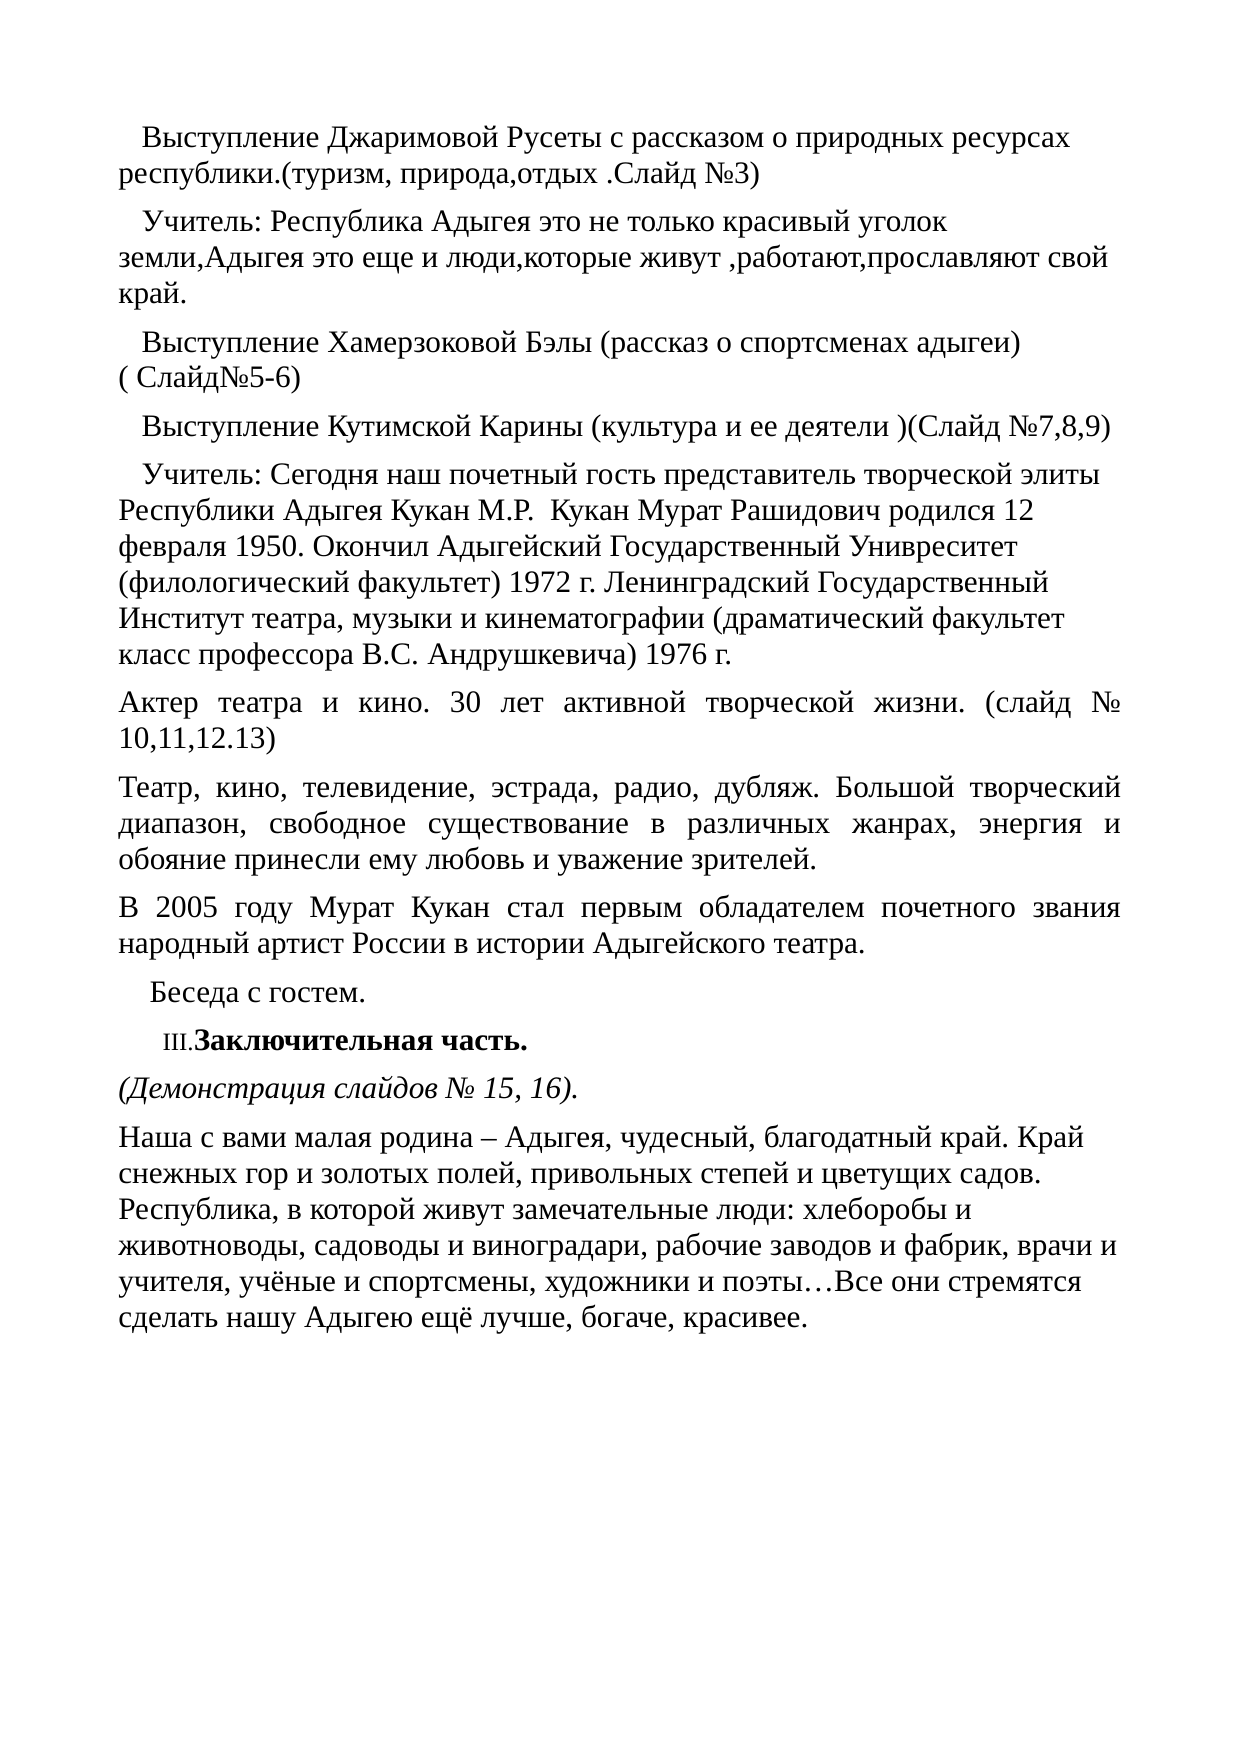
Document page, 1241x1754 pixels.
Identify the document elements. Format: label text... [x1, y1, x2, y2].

list Заключительная часть. [162, 1021, 1122, 1057]
text Наша с вами малая родина – Адыгея, чудесный, благодатный край. Край снежных гор и золотых полей, привольных степей и цветущих садов. Республика, в которой живут замечательные люди: хлеборобы и животноводы, садоводы и виноградари, рабочие заводов и фабрик, врачи и учителя, учёные и спортсмены, художники и поэты…Все они стремятся сделать нашу Адыгею ещё лучше, богаче, красивее. [118, 1118, 1122, 1334]
text Учитель: Республика Адыгея это не только красивый уголок земли,Адыгея это еще и люди,которые живут ,работают,прославляют свой край. [118, 202, 1122, 310]
text Учитель: Сегодня наш почетный гость представитель творческой элиты Республики Адыгея Кукан М.Р. Кукан Мурат Рашидович родился 12 февраля 1950. Окончил Адыгейский Государственный Унивреситет (филологический факультет) 1972 г. Ленинградский Государственный Институт театра, музыки и кинематографии (драматический факультет класс профессора В.С. Андрушкевича) 1976 г. [118, 456, 1122, 671]
text Театр, кино, телевидение, эстрада, радио, дубляж. Большой творческий диапазон, свободное существование в различных жанрах, энергия и обояние принесли ему любовь и уважение зрителей. [118, 768, 1122, 876]
text Актер театра и кино. 30 лет активной творческой жизни. (слайд № 10,11,12.13) [118, 684, 1122, 756]
text Беседа с гостем. [118, 973, 1122, 1009]
text Выступление Кутимской Карины (культура и ее деятели )(Слайд №7,8,9) [118, 407, 1122, 443]
text (Демонстрация слайдов № 15, 16). [118, 1070, 1122, 1106]
text Выступление Джаримовой Русеты с рассказом о природных ресурсах республики.(туризм, природа,отдых .Слайд №3) [118, 118, 1122, 190]
text В 2005 году Мурат Кукан стал первым обладателем почетного звания народный артист России в истории Адыгейского театра. [118, 888, 1122, 960]
text Выступление Хамерзоковой Бэлы (рассказ о спортсменах адыгеи)( Слайд№5-6) [118, 323, 1122, 395]
